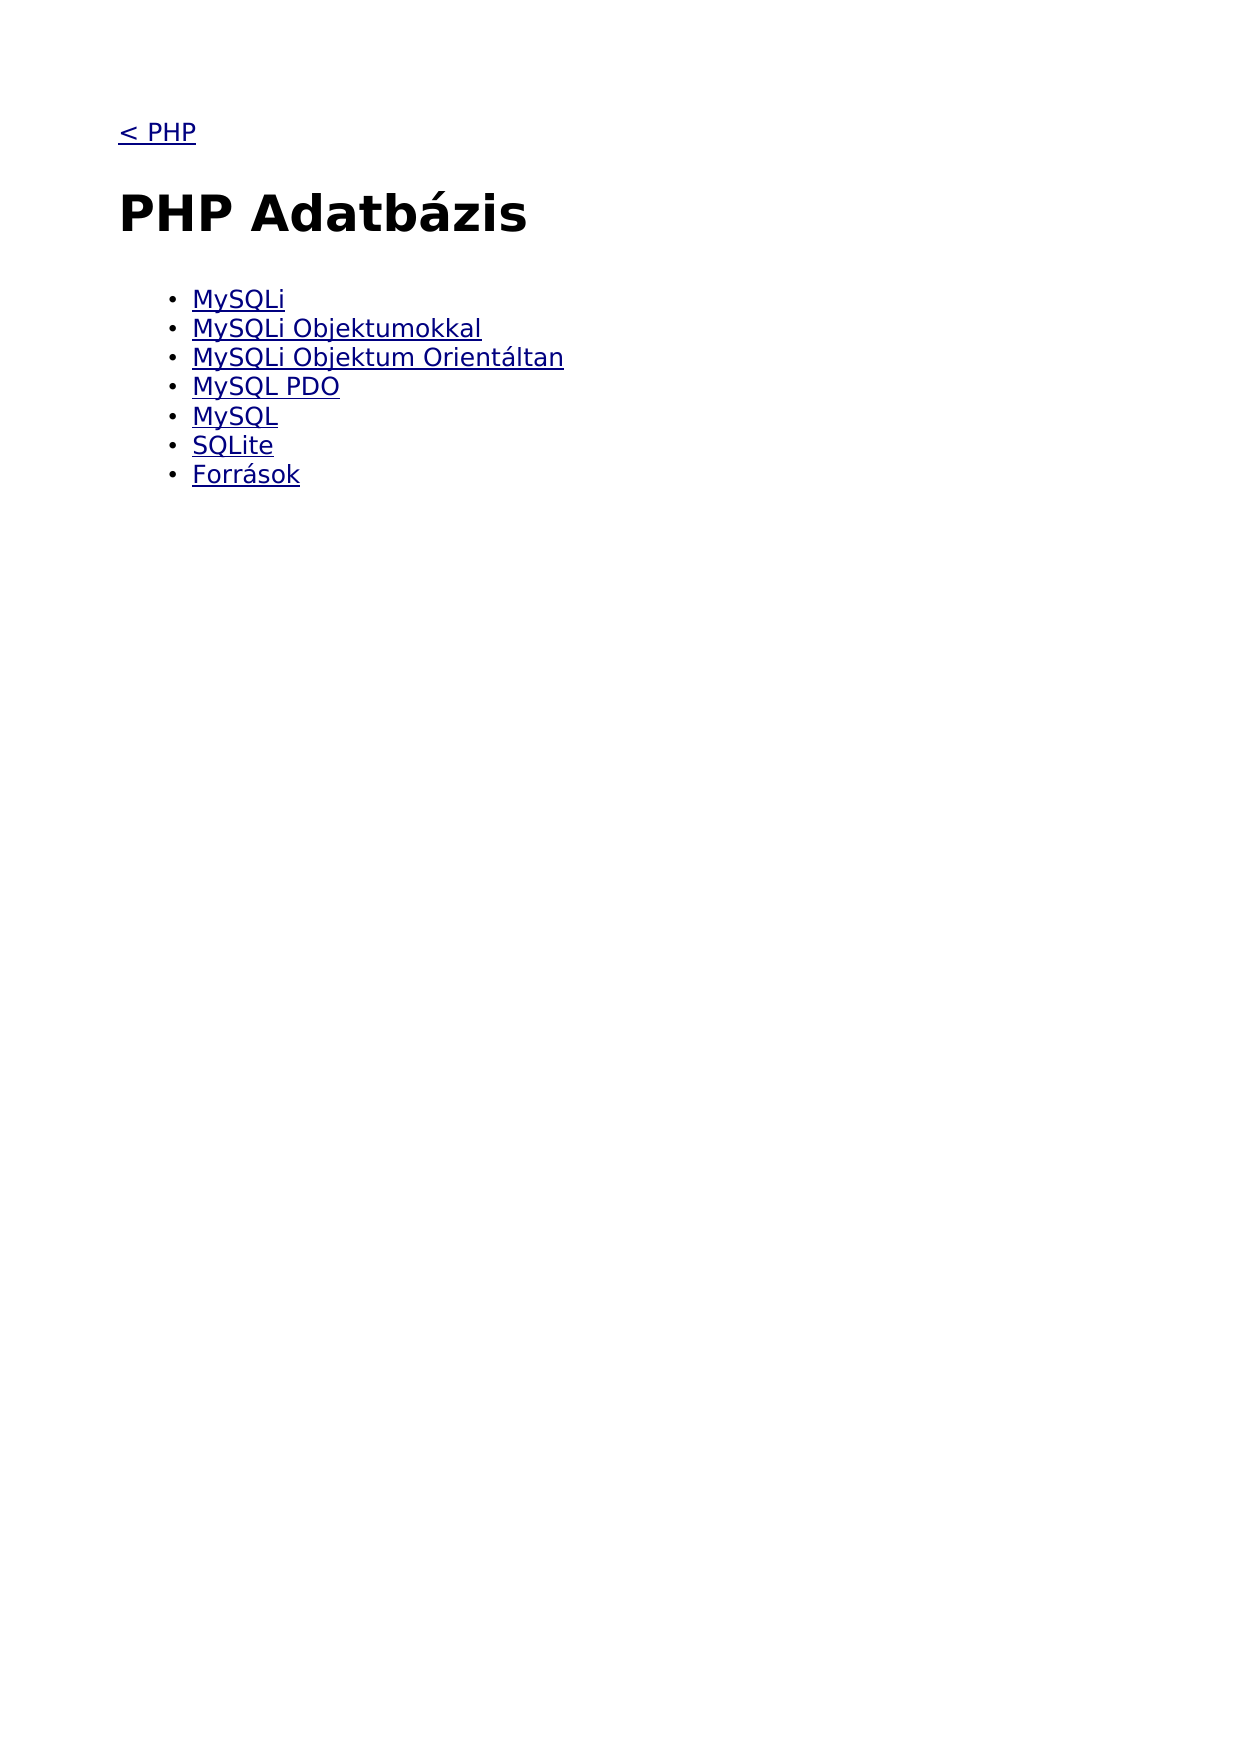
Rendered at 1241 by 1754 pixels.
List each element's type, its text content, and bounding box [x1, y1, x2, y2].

list MySQLi Objektumokkal [177, 314, 1122, 343]
list MySQL [177, 402, 1122, 431]
list MySQLi [177, 285, 1122, 314]
list MySQLi Objektum Orientáltan [177, 343, 1122, 372]
text < PHP [118, 118, 1122, 147]
list Források [177, 460, 1122, 489]
subtitle PHP Adatbázis [118, 185, 1122, 243]
list MySQL PDO [177, 372, 1122, 402]
list SQLite [177, 431, 1122, 460]
